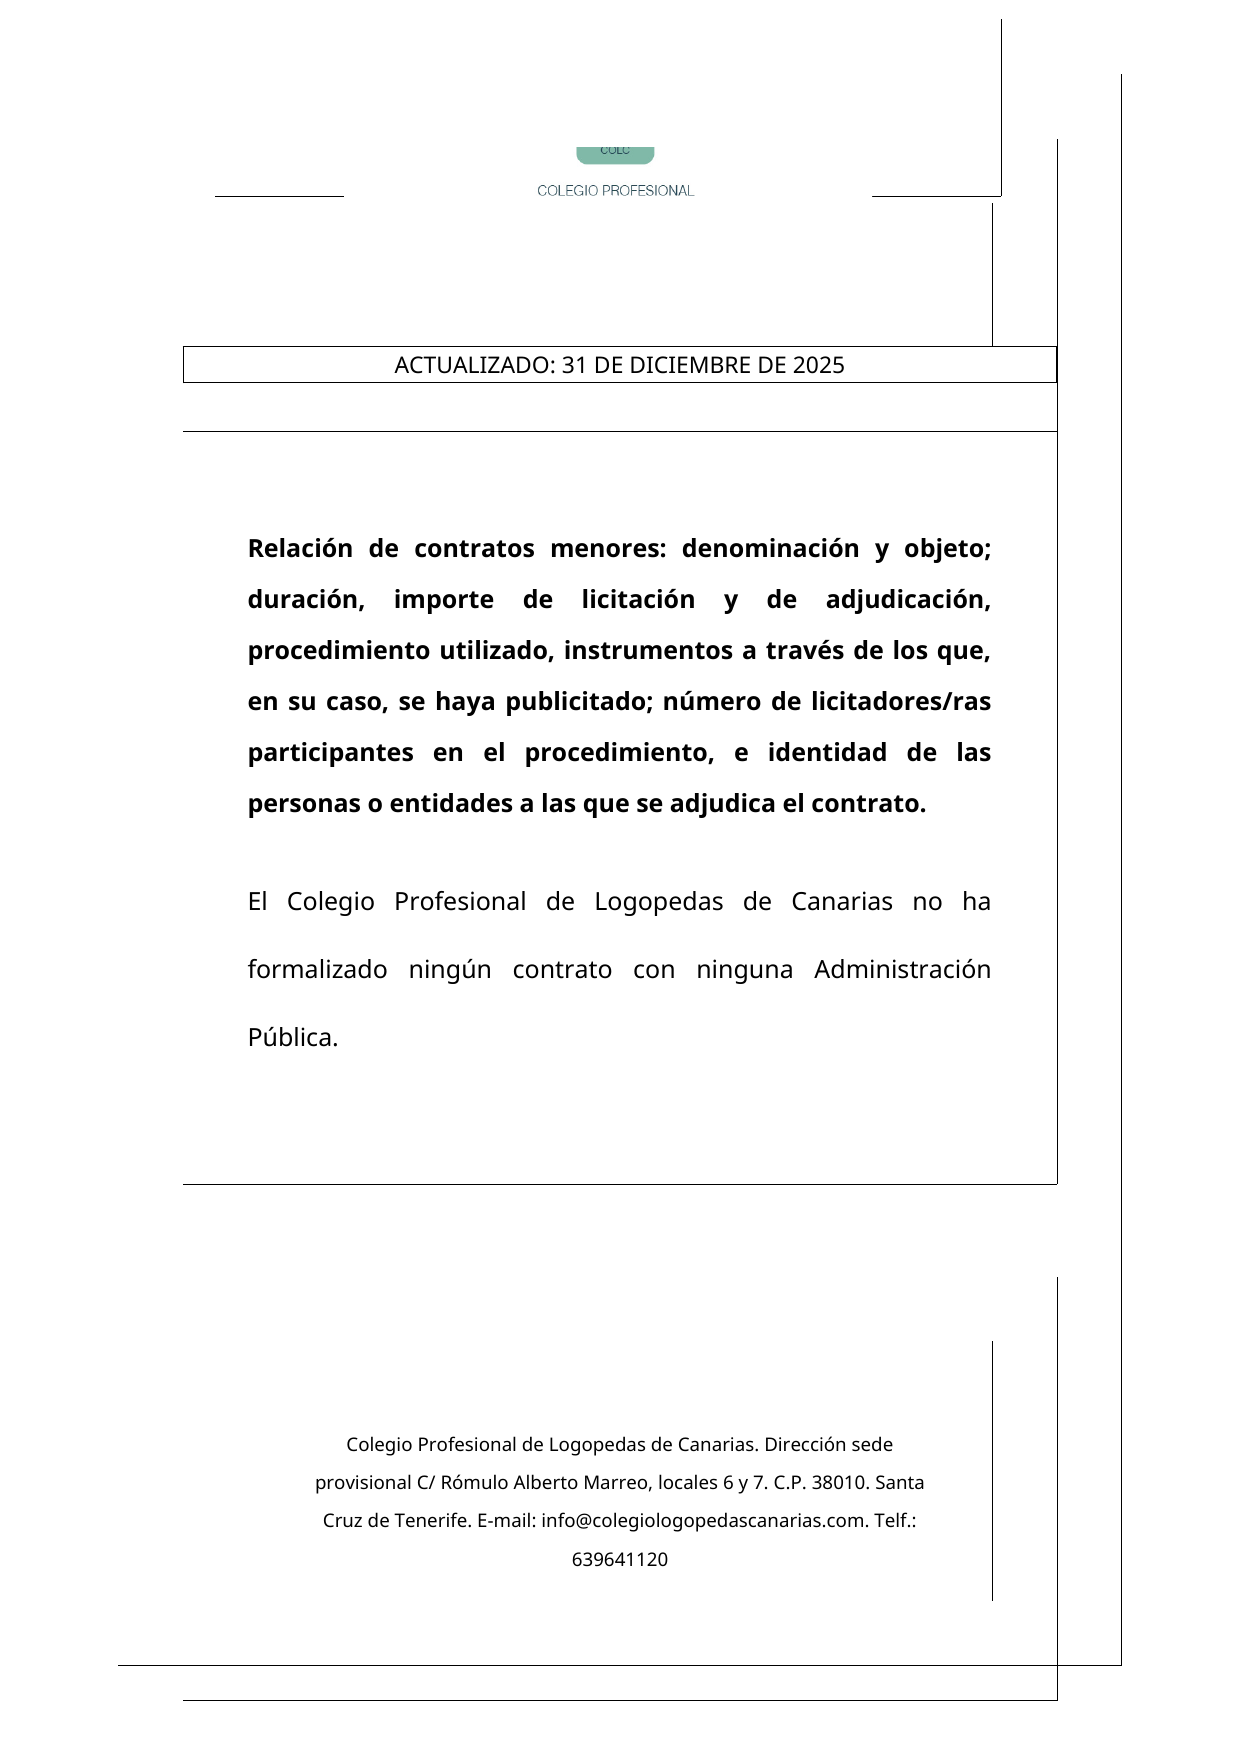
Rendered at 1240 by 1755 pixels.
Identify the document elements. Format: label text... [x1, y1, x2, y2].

text ACTUALIZADO: 31 DE DICIEMBRE DE 2025 [184, 347, 1056, 382]
text El Colegio Profesional de Logopedas de Canarias no ha formalizado ningún contrato con ninguna Administración Pública. [183, 819, 1057, 1054]
text Relación de contratos menores: denominación y objeto; duración, importe de licitación y de adjudicación, procedimiento utilizado, instrumentos a través de los que, en su caso, se haya publicitado; número de licitadores/ras participantes en el procedimiento, e identidad de las personas o entidades a las que se adjudica el contrato. [183, 466, 1057, 819]
